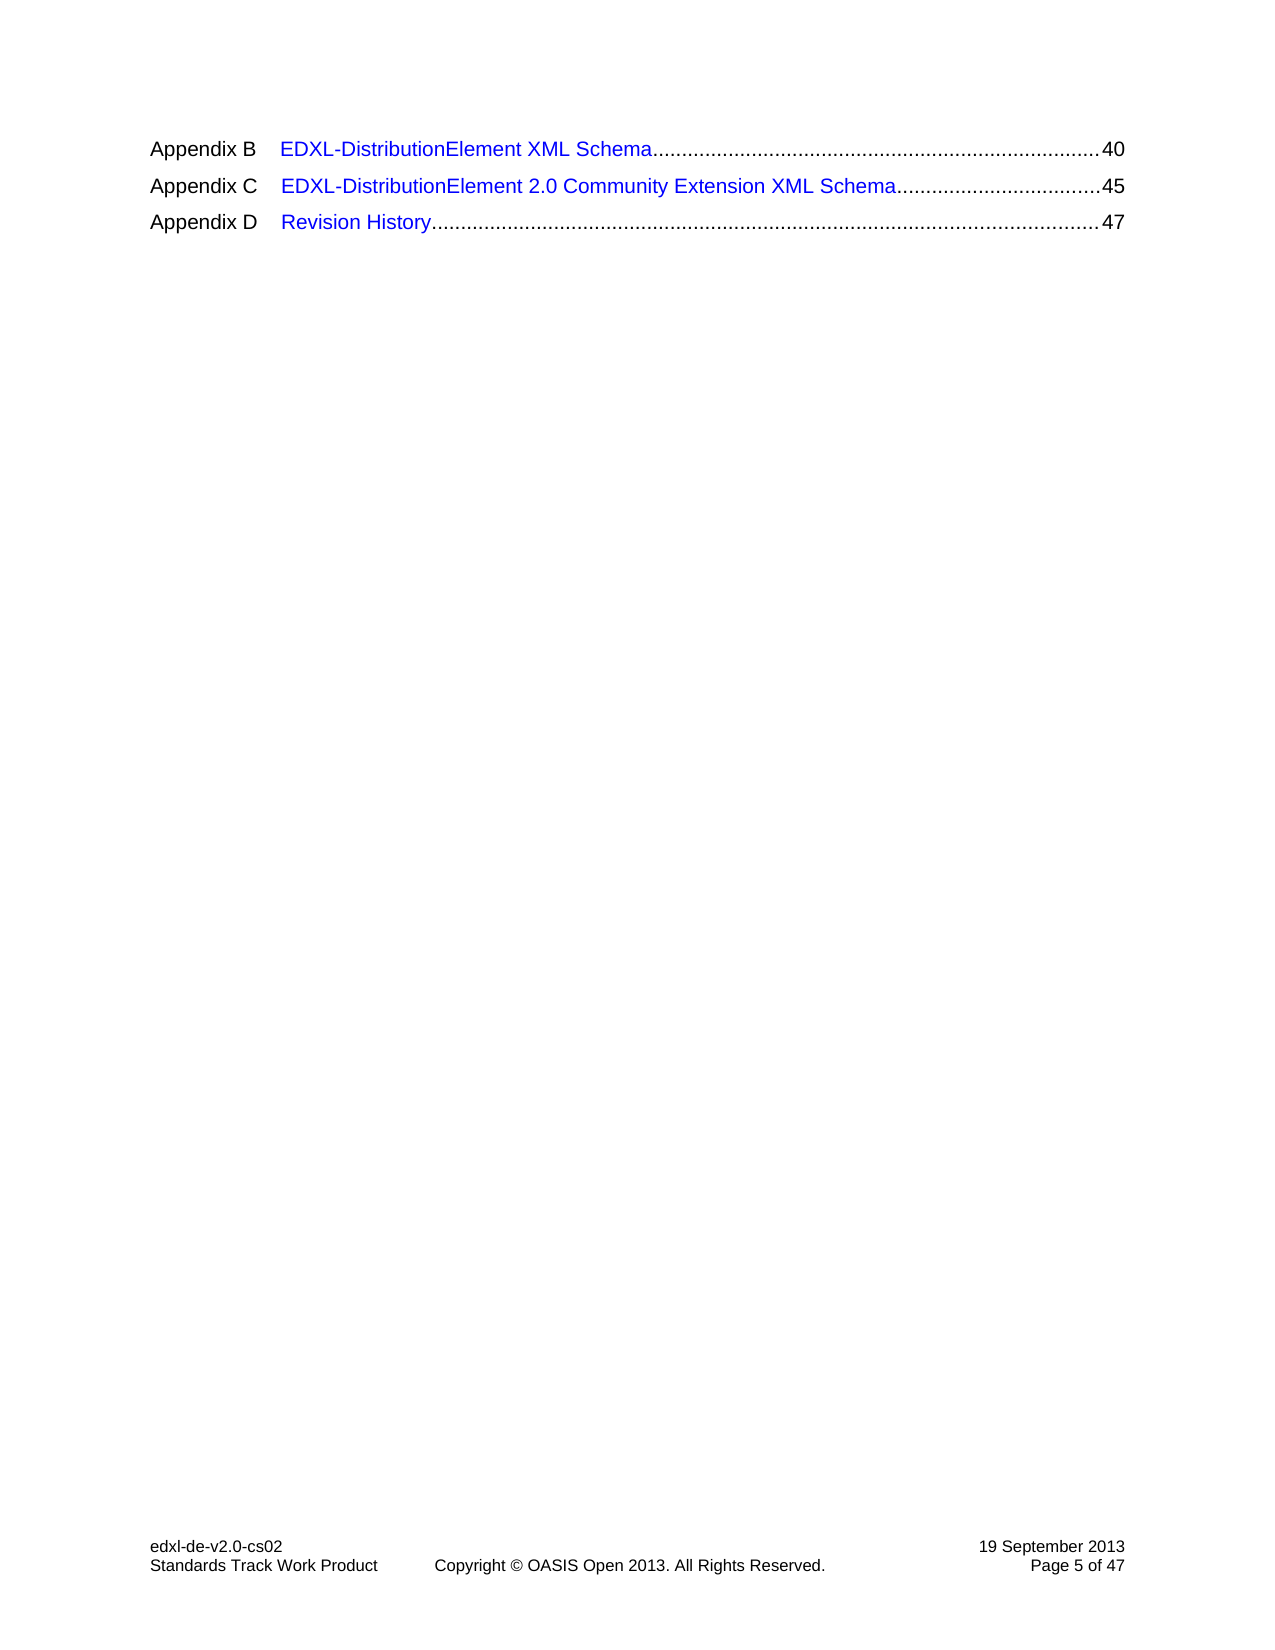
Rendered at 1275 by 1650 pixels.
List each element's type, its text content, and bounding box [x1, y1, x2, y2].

text Appendix B EDXL-DistributionElement XML Schema 40 [150, 137, 1125, 161]
text Appendix D Revision History 47 [150, 210, 1125, 234]
text Appendix C EDXL-DistributionElement 2.0 Community Extension XML Schema 45 [150, 174, 1125, 198]
